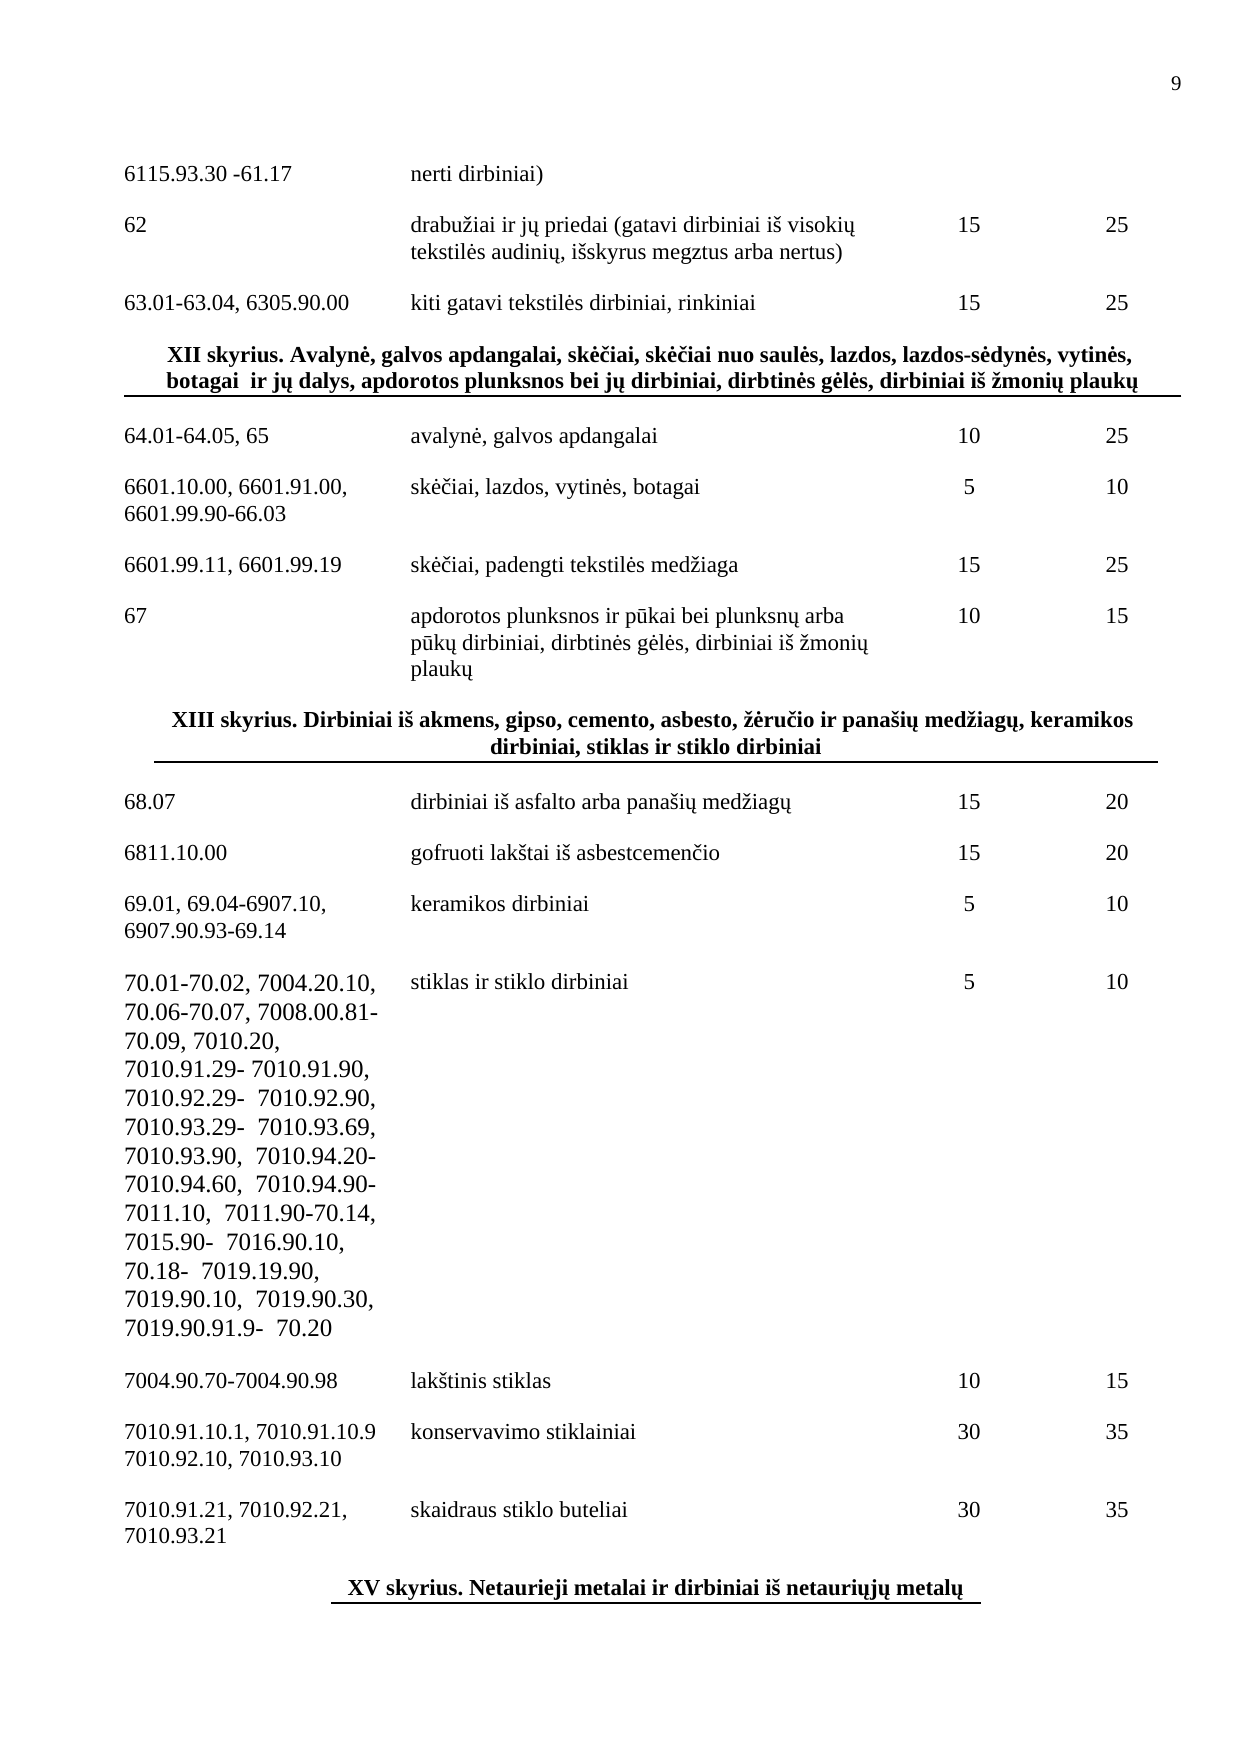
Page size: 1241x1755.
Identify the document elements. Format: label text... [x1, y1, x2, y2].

table_cell 10 [1046, 878, 1187, 956]
table_cell 15 [892, 827, 1046, 878]
table_cell stiklas ir stiklo dirbiniai [405, 956, 892, 1354]
table_cell 6115.93.30 -61.17 [118, 148, 404, 199]
table_cell 10 [1046, 956, 1187, 1354]
table_cell 15 [1046, 1355, 1187, 1406]
table_cell 30 [892, 1406, 1046, 1483]
table_cell 10 [1046, 461, 1187, 538]
table_cell 63.01-63.04, 6305.90.00 [118, 277, 404, 328]
table_cell 62 [118, 199, 404, 277]
table_cell XV skyrius. Netaurieji metalai ir dirbiniai iš netauriųjų metalų [118, 1561, 1187, 1604]
table_cell drabužiai ir jų priedai (gatavi dirbiniai iš visokių tekstilės audinių, išskyrus megztus arba nertus) [405, 199, 892, 277]
table_cell 68.07 [118, 775, 404, 827]
table_cell 25 [1046, 199, 1187, 277]
table_cell 70.01-70.02, 7004.20.10, 70.06-70.07, 7008.00.81- 70.09, 7010.20, 7010.91.29- 7010.91.90, 7010.92.29- 7010.92.90, 7010.93.29- 7010.93.69, 7010.93.90, 7010.94.20-7010.94.60, 7010.94.90-7011.10, 7011.90-70.14, 7015.90- 7016.90.10, 70.18- 7019.19.90, 7019.90.10, 7019.90.30, 7019.90.91.9- 70.20 [118, 956, 404, 1354]
table_cell XII skyrius. Avalynė, galvos apdangalai, skėčiai, skėčiai nuo saulės, lazdos, lazdos-sėdynės, vytinės, botagai ir jų dalys, apdorotos plunksnos bei jų dirbiniai, dirbtinės gėlės, dirbiniai iš žmonių plaukų [118, 328, 1187, 409]
table_cell konservavimo stiklainiai [405, 1406, 892, 1483]
table_cell 7010.91.10.1, 7010.91.10.9 7010.92.10, 7010.93.10 [118, 1406, 404, 1483]
table_cell skėčiai, padengti tekstilės medžiaga [405, 539, 892, 590]
table_cell 7004.90.70-7004.90.98 [118, 1355, 404, 1406]
table_cell 20 [1046, 827, 1187, 878]
table_cell 69.01, 69.04-6907.10, 6907.90.93-69.14 [118, 878, 404, 956]
table_cell avalynė, galvos apdangalai [405, 410, 892, 461]
table_cell kiti gatavi tekstilės dirbiniai, rinkiniai [405, 277, 892, 328]
table_cell lakštinis stiklas [405, 1355, 892, 1406]
table_cell 10 [892, 590, 1046, 694]
table_cell 6601.10.00, 6601.91.00, 6601.99.90-66.03 [118, 461, 404, 538]
table_cell 67 [118, 590, 404, 694]
table_cell apdorotos plunksnos ir pūkai bei plunksnų arba pūkų dirbiniai, dirbtinės gėlės, dirbiniai iš žmonių plaukų [405, 590, 892, 694]
table_cell gofruoti lakštai iš asbestcemenčio [405, 827, 892, 878]
table_cell 30 [892, 1484, 1046, 1561]
table_cell 25 [1046, 539, 1187, 590]
table_cell 35 [1046, 1484, 1187, 1561]
table_cell 15 [892, 199, 1046, 277]
table_cell 25 [1046, 277, 1187, 328]
table_cell 6601.99.11, 6601.99.19 [118, 539, 404, 590]
table_cell 15 [892, 775, 1046, 827]
table_cell skaidraus stiklo buteliai [405, 1484, 892, 1561]
table_cell 35 [1046, 1406, 1187, 1483]
table_cell [1046, 148, 1187, 199]
table_cell 15 [892, 277, 1046, 328]
table_cell 5 [892, 956, 1046, 1354]
table_cell 5 [892, 461, 1046, 538]
table_cell 5 [892, 878, 1046, 956]
table_cell 64.01-64.05, 65 [118, 410, 404, 461]
table_cell 20 [1046, 775, 1187, 827]
table_cell 15 [1046, 590, 1187, 694]
table_cell keramikos dirbiniai [405, 878, 892, 956]
table_cell 25 [1046, 410, 1187, 461]
table_cell nerti dirbiniai) [405, 148, 892, 199]
table_cell 7010.91.21, 7010.92.21, 7010.93.21 [118, 1484, 404, 1561]
table_cell 15 [892, 539, 1046, 590]
table_cell dirbiniai iš asfalto arba panašių medžiagų [405, 775, 892, 827]
table_cell 10 [892, 1355, 1046, 1406]
table_cell 10 [892, 410, 1046, 461]
table_cell [892, 148, 1046, 199]
table_cell skėčiai, lazdos, vytinės, botagai [405, 461, 892, 538]
table_cell 6811.10.00 [118, 827, 404, 878]
table_cell XIII skyrius. Dirbiniai iš akmens, gipso, cemento, asbesto, žėručio ir panašių medžiagų, keramikos dirbiniai, stiklas ir stiklo dirbiniai [118, 694, 1187, 775]
